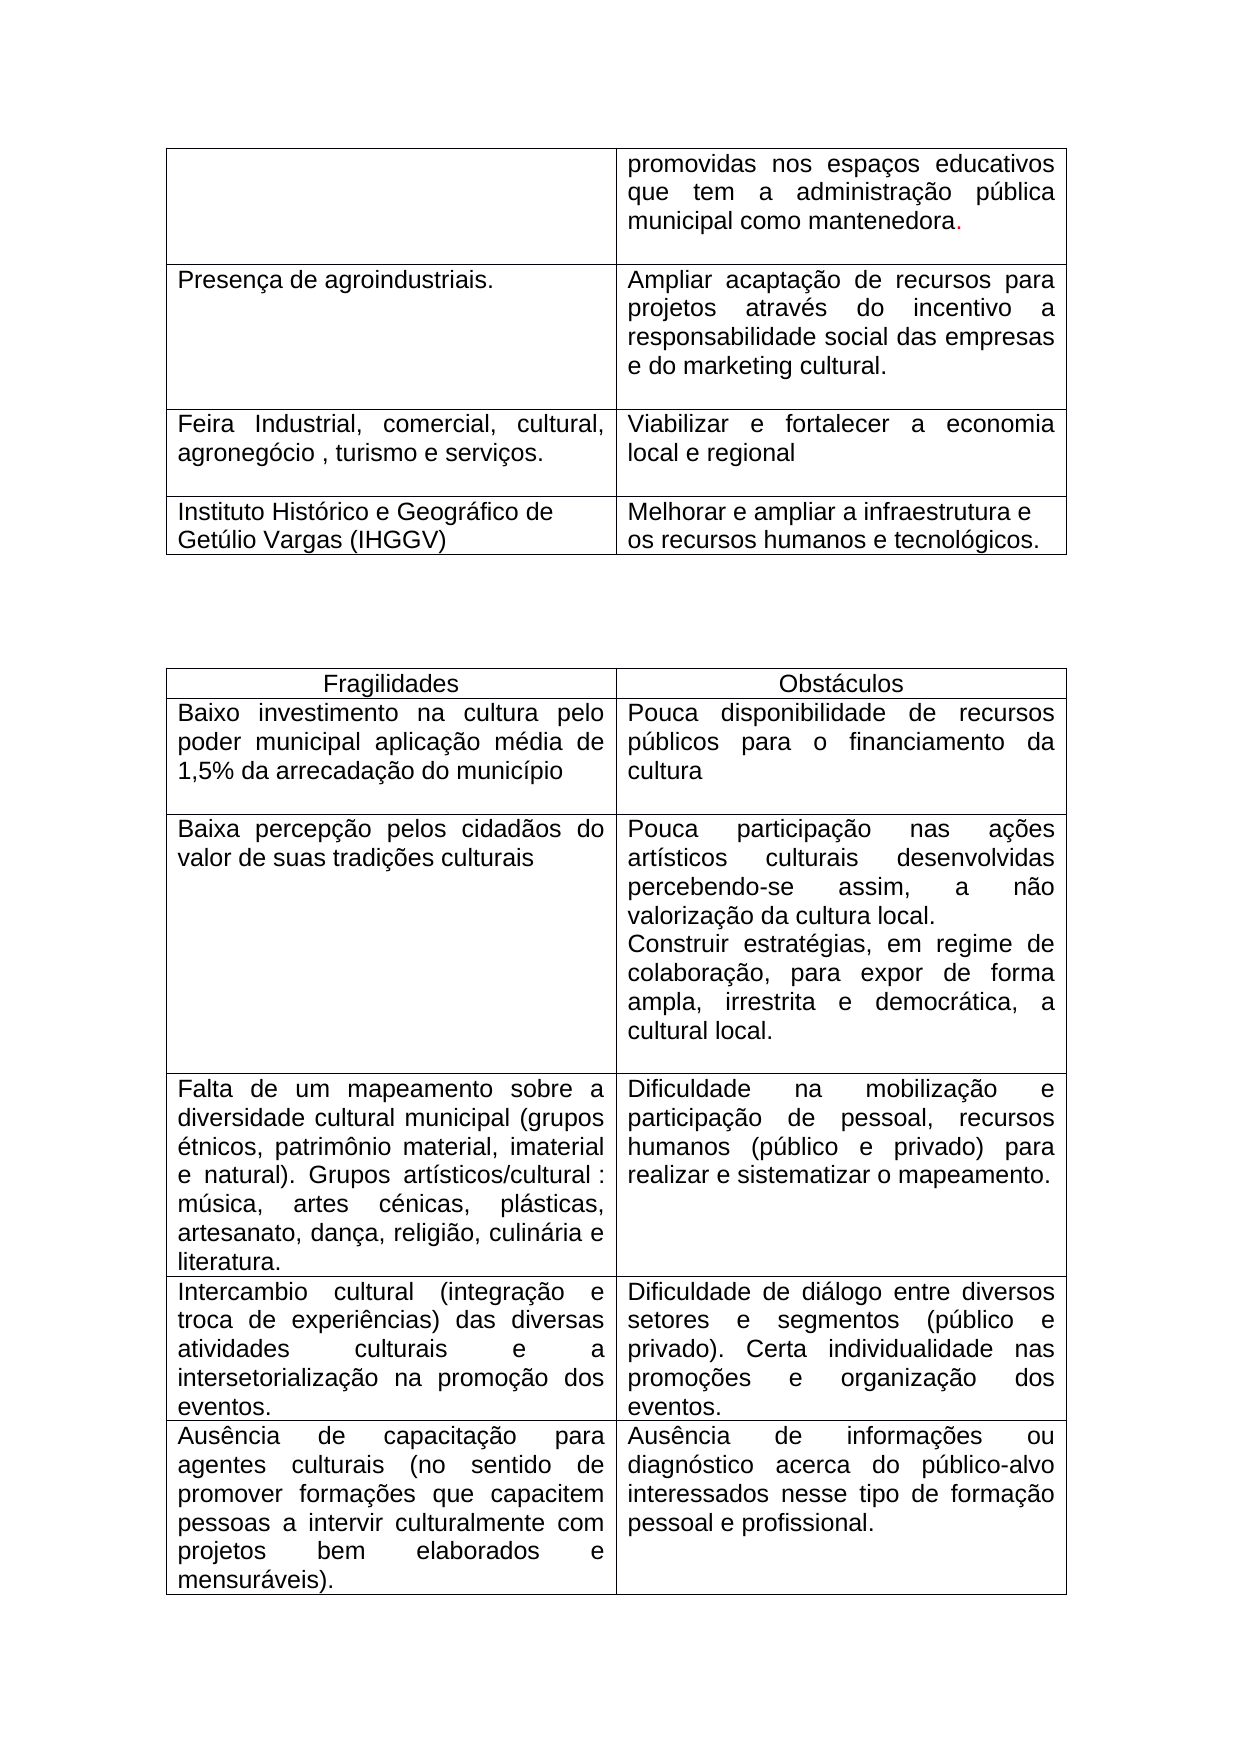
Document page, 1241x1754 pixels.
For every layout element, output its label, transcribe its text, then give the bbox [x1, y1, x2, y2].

table_cell Ausência de capacitação para agentes culturais (no sentido de promover formações que capacitem pessoas a intervir culturalmente com projetos bem elaborados e mensuráveis). [167, 1421, 616, 1594]
table_cell Dificuldade de diálogo entre diversos setores e segmentos (público e privado). Certa individualidade nas promoções e organização dos eventos. [617, 1277, 1066, 1420]
table_cell Ausência de informações ou diagnóstico acerca do público-alvo interessados nesse tipo de formação pessoal e profissional. [617, 1421, 1066, 1594]
table_cell Pouca participação nas ações artísticos culturais desenvolvidas percebendo-se assim, a não valorização da cultura local. Construir estratégias, em regime de colaboração, para expor de forma ampla, irrestrita e democrática, a cultural local. [617, 815, 1066, 1073]
table_header Obstáculos [617, 669, 1066, 697]
table_cell Baixa percepção pelos cidadãos do valor de suas tradições culturais [167, 815, 616, 1073]
table_cell Falta de um mapeamento sobre a diversidade cultural municipal (grupos étnicos, patrimônio material, imaterial e natural). Grupos artísticos/cultural : música, artes cénicas, plásticas, artesanato, dança, religião, culinária e literatura. [167, 1074, 616, 1276]
table_cell promovidas nos espaços educativos que tem a administração pública municipal como mantenedora. [617, 149, 1066, 264]
table_header Fragilidades [167, 669, 616, 697]
table_cell Instituto Histórico e Geográfico de Getúlio Vargas (IHGGV) [167, 497, 616, 554]
table_cell Ampliar acaptação de recursos para projetos através do incentivo a responsabilidade social das empresas e do marketing cultural. [617, 265, 1066, 408]
table_cell Feira Industrial, comercial, cultural, agronegócio , turismo e serviços. [167, 410, 616, 496]
table_cell Viabilizar e fortalecer a economia local e regional [617, 410, 1066, 496]
table_cell Pouca disponibilidade de recursos públicos para o financiamento da cultura [617, 699, 1066, 813]
table_cell [167, 149, 616, 264]
table_cell Baixo investimento na cultura pelo poder municipal aplicação média de 1,5% da arrecadação do município [167, 699, 616, 813]
table_cell Intercambio cultural (integração e troca de experiências) das diversas atividades culturais e a intersetorialização na promoção dos eventos. [167, 1277, 616, 1420]
table_cell Melhorar e ampliar a infraestrutura e os recursos humanos e tecnológicos. [617, 497, 1066, 554]
table_cell Dificuldade na mobilização e participação de pessoal, recursos humanos (público e privado) para realizar e sistematizar o mapeamento. [617, 1074, 1066, 1276]
table_cell Presença de agroindustriais. [167, 265, 616, 408]
